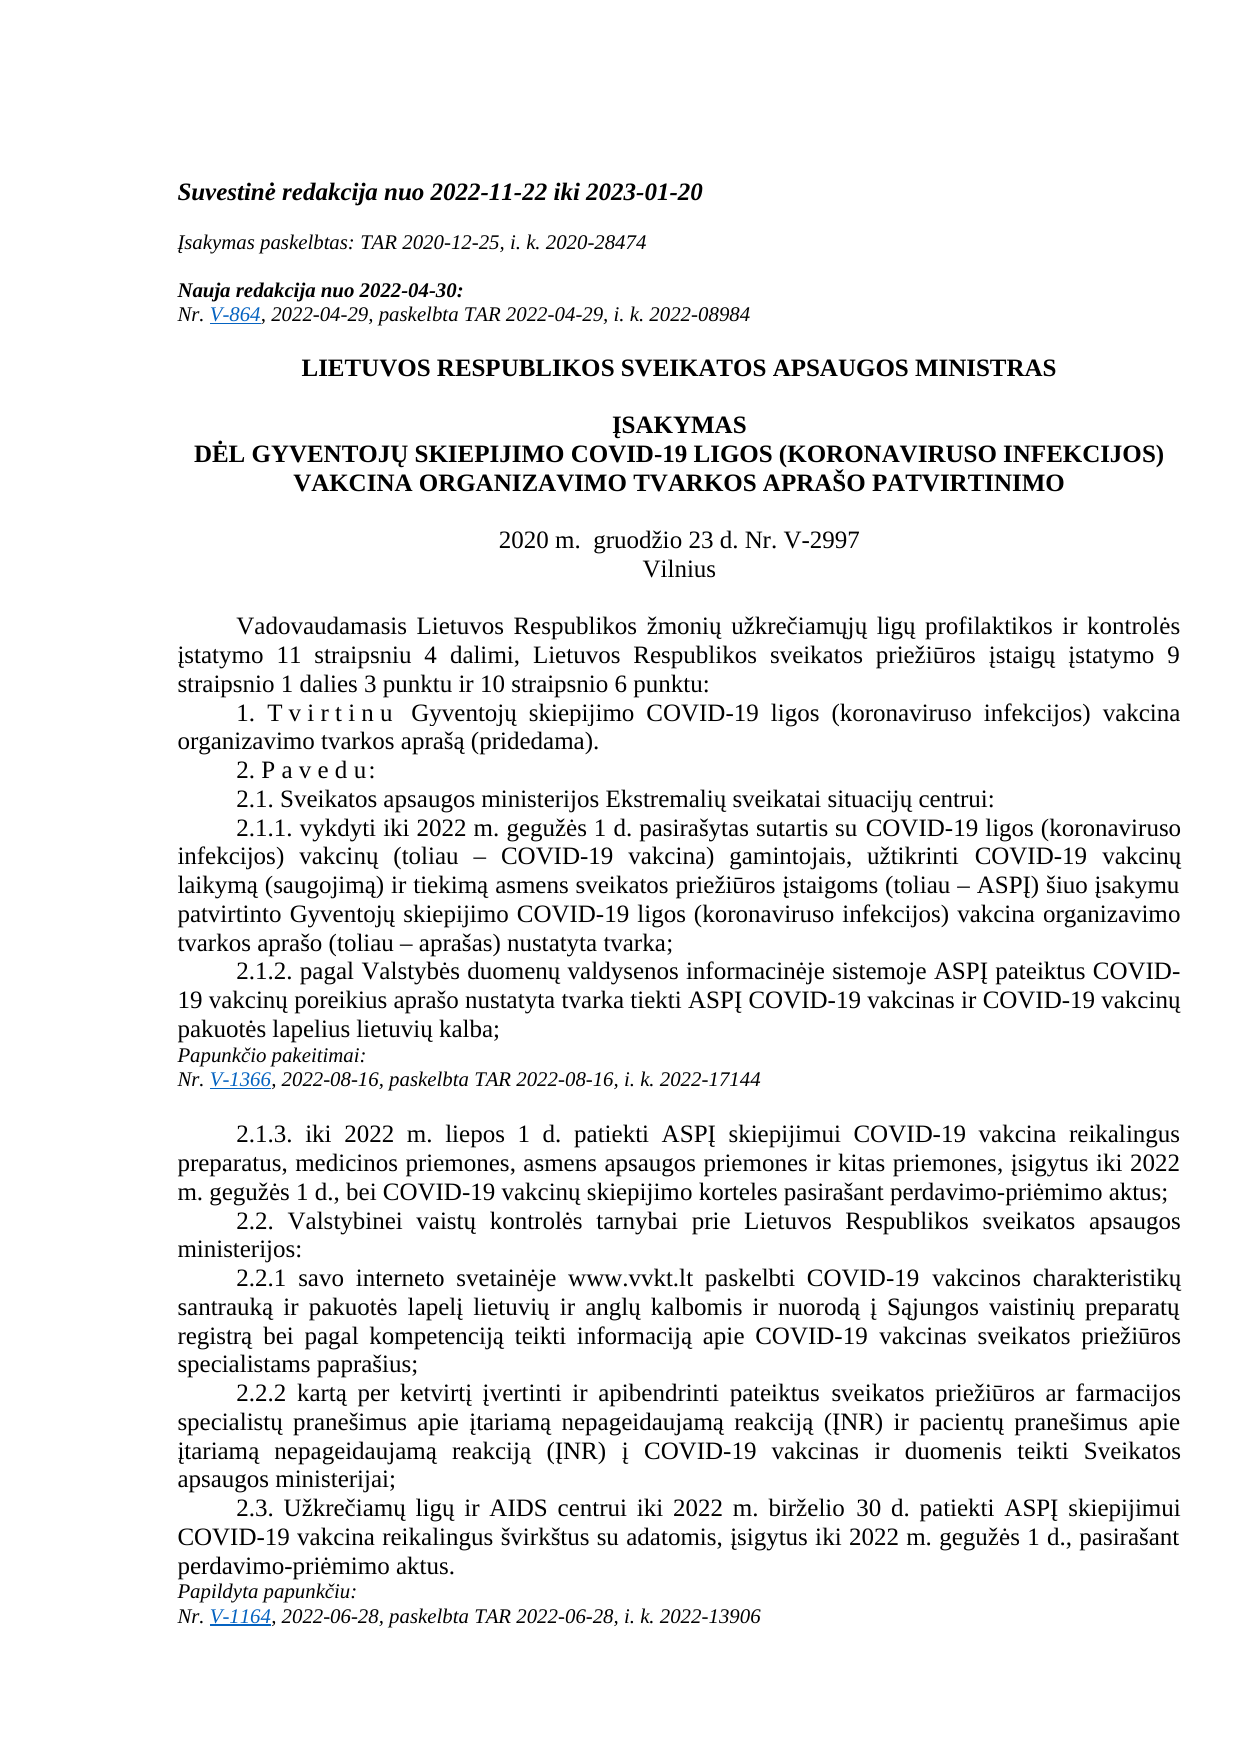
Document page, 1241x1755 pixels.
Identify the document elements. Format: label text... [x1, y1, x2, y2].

text Suvestinė redakcija nuo 2022-11-22 iki 2023-01-20 [177, 177, 1181, 206]
text Nr. V-864, 2022-04-29, paskelbta TAR 2022-04-29, i. k. 2022-08984 [177, 302, 1181, 326]
text Papunkčio pakeitimai: [177, 1043, 1181, 1067]
text 2.2.1 savo interneto svetainėje www.vvkt.lt paskelbti COVID-19 vakcinos charakteristikų santrauką ir pakuotės lapelį lietuvių ir anglų kalbomis ir nuorodą į Sąjungos vaistinių preparatų registrą bei pagal kompetenciją teikti informaciją apie COVID-19 vakcinas sveikatos priežiūros specialistams paprašius; [177, 1263, 1181, 1378]
text 2.1.1. vykdyti iki 2022 m. gegužės 1 d. pasirašytas sutartis su COVID-19 ligos (koronaviruso infekcijos) vakcinų (toliau – COVID-19 vakcina) gamintojais, užtikrinti COVID-19 vakcinų laikymą (saugojimą) ir tiekimą asmens sveikatos priežiūros įstaigoms (toliau – ASPĮ) šiuo įsakymu patvirtinto Gyventojų skiepijimo COVID-19 ligos (koronaviruso infekcijos) vakcina organizavimo tvarkos aprašo (toliau – aprašas) nustatyta tvarka; [177, 813, 1181, 956]
text DĖL GYVENTOJŲ SKIEPIJIMO COVID-19 LIGOS (KORONAVIRUSO INFEKCIJOS) VAKCINA ORGANIZAVIMO TVARKOS APRAŠO PATVIRTINIMO [177, 439, 1181, 496]
text LIETUVOS RESPUBLIKOS SVEIKATOS APSAUGOS MINISTRAS [177, 353, 1181, 381]
text ĮSAKYMAS [177, 410, 1181, 439]
text 2.1.3. iki 2022 m. liepos 1 d. patiekti ASPĮ skiepijimui COVID-19 vakcina reikalingus preparatus, medicinos priemones, asmens apsaugos priemones ir kitas priemones, įsigytus iki 2022 m. gegužės 1 d., bei COVID-19 vakcinų skiepijimo korteles pasirašant perdavimo-priėmimo aktus; [177, 1119, 1181, 1206]
text 2. Pavedu: [177, 755, 1181, 784]
text Papildyta papunkčiu: [177, 1579, 1181, 1603]
text Įsakymas paskelbtas: TAR 2020-12-25, i. k. 2020-28474 [177, 230, 1181, 254]
text Vadovaudamasis Lietuvos Respublikos žmonių užkrečiamųjų ligų profilaktikos ir kontrolės įstatymo 11 straipsniu 4 dalimi, Lietuvos Respublikos sveikatos priežiūros įstaigų įstatymo 9 straipsnio 1 dalies 3 punktu ir 10 straipsnio 6 punktu: [177, 611, 1181, 698]
text 2.1.2. pagal Valstybės duomenų valdysenos informacinėje sistemoje ASPĮ pateiktus COVID-19 vakcinų poreikius aprašo nustatyta tvarka tiekti ASPĮ COVID-19 vakcinas ir COVID-19 vakcinų pakuotės lapelius lietuvių kalba; [177, 956, 1181, 1043]
text 2.3. Užkrečiamų ligų ir AIDS centrui iki 2022 m. birželio 30 d. patiekti ASPĮ skiepijimui COVID-19 vakcina reikalingus švirkštus su adatomis, įsigytus iki 2022 m. gegužės 1 d., pasirašant perdavimo-priėmimo aktus. [177, 1493, 1181, 1579]
text 1. Tvirtinu Gyventojų skiepijimo COVID-19 ligos (koronaviruso infekcijos) vakcina organizavimo tvarkos aprašą (pridedama). [177, 698, 1181, 755]
text 2020 m. gruodžio 23 d. Nr. V-2997 Vilnius [177, 525, 1181, 583]
text Nr. V-1366, 2022-08-16, paskelbta TAR 2022-08-16, i. k. 2022-17144 [177, 1067, 1181, 1091]
text 2.2. Valstybinei vaistų kontrolės tarnybai prie Lietuvos Respublikos sveikatos apsaugos ministerijos: [177, 1206, 1181, 1263]
text Nauja redakcija nuo 2022-04-30: [177, 278, 1181, 302]
text 2.2.2 kartą per ketvirtį įvertinti ir apibendrinti pateiktus sveikatos priežiūros ar farmacijos specialistų pranešimus apie įtariamą nepageidaujamą reakciją (ĮNR) ir pacientų pranešimus apie įtariamą nepageidaujamą reakciją (ĮNR) į COVID-19 vakcinas ir duomenis teikti Sveikatos apsaugos ministerijai; [177, 1378, 1181, 1493]
text Nr. V-1164, 2022-06-28, paskelbta TAR 2022-06-28, i. k. 2022-13906 [177, 1603, 1181, 1628]
text 2.1. Sveikatos apsaugos ministerijos Ekstremalių sveikatai situacijų centrui: [177, 784, 1181, 813]
